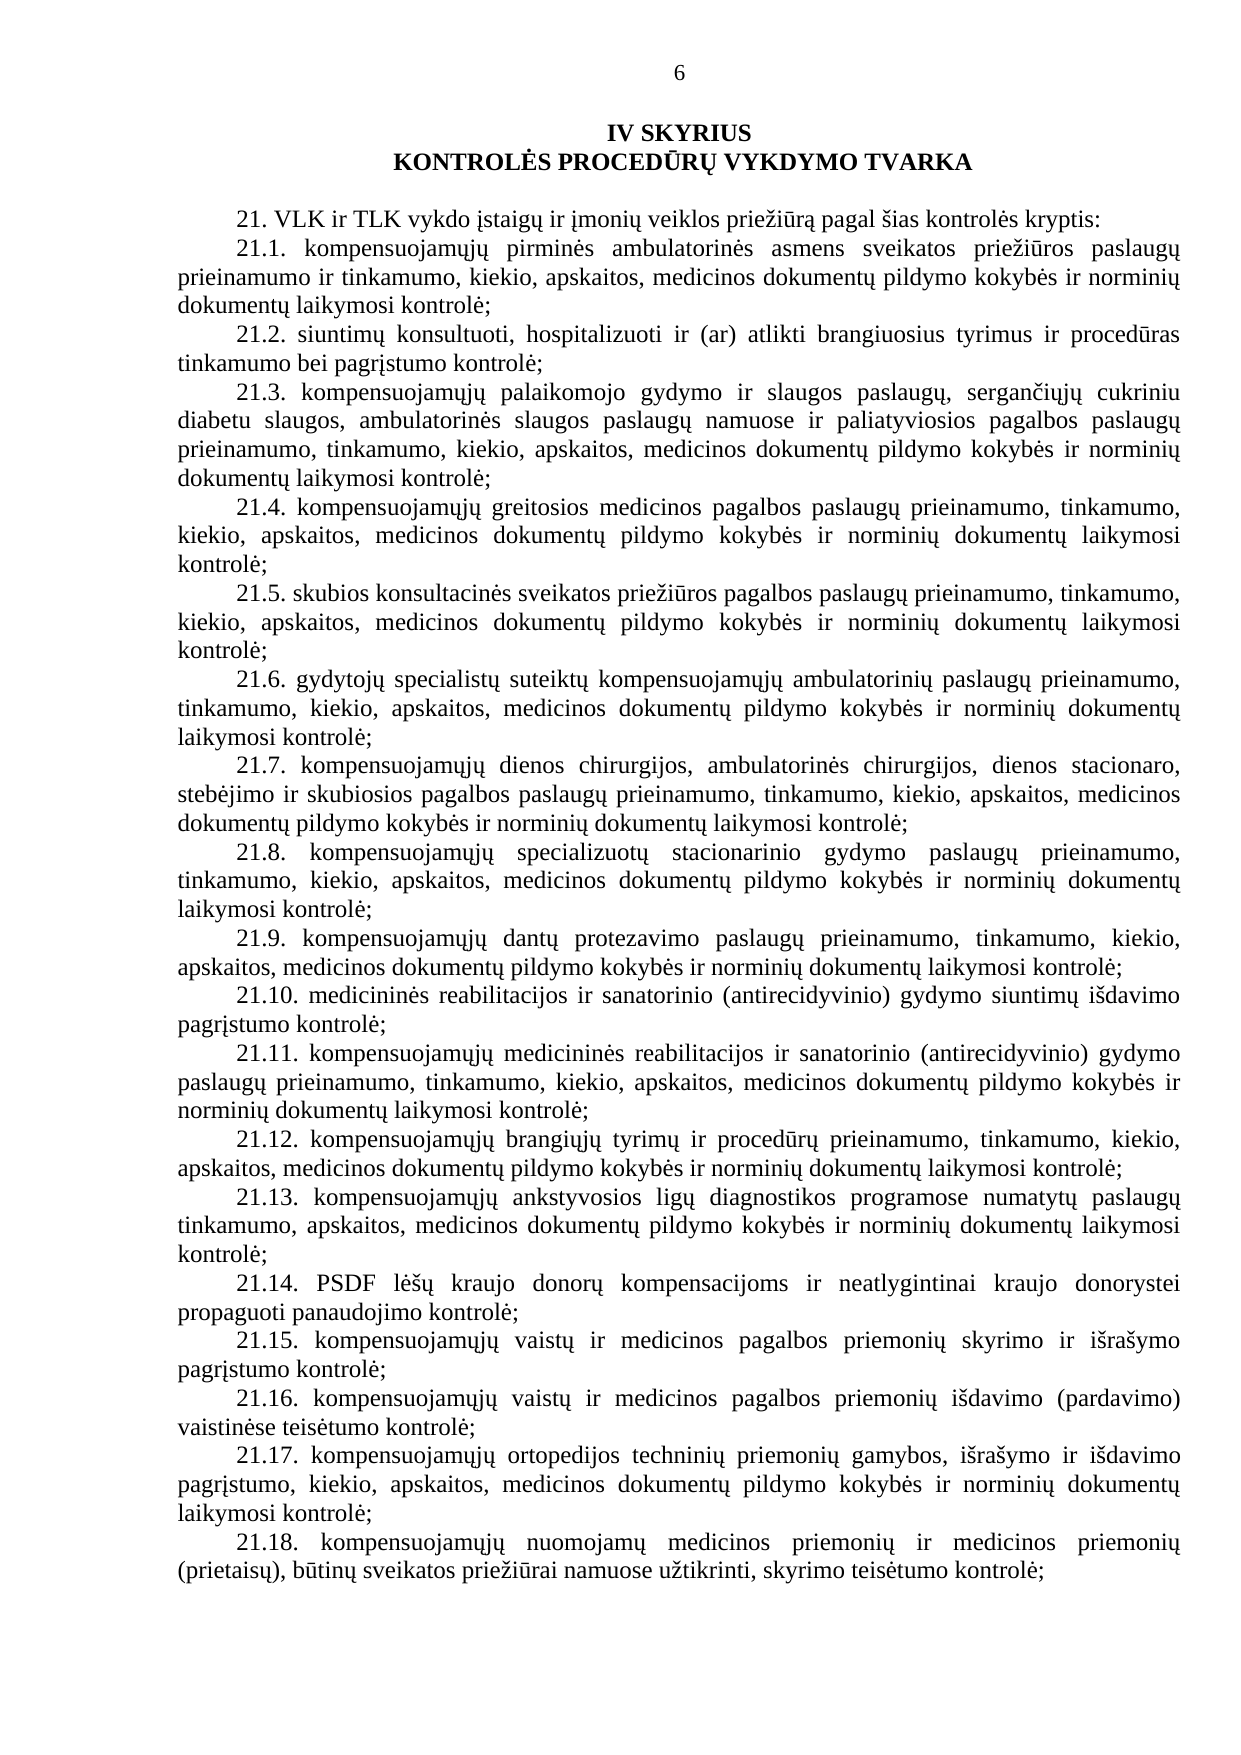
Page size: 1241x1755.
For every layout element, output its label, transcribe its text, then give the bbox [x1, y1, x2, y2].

text 21.10. medicininės reabilitacijos ir sanatorinio (antirecidyvinio) gydymo siuntimų išdavimo pagrįstumo kontrolė; [177, 981, 1181, 1038]
text 21.12. kompensuojamųjų brangiųjų tyrimų ir procedūrų prieinamumo, tinkamumo, kiekio, apskaitos, medicinos dokumentų pildymo kokybės ir norminių dokumentų laikymosi kontrolė; [177, 1124, 1181, 1182]
text 21.5. skubios konsultacinės sveikatos priežiūros pagalbos paslaugų prieinamumo, tinkamumo, kiekio, apskaitos, medicinos dokumentų pildymo kokybės ir norminių dokumentų laikymosi kontrolė; [177, 578, 1181, 664]
text 21.6. gydytojų specialistų suteiktų kompensuojamųjų ambulatorinių paslaugų prieinamumo, tinkamumo, kiekio, apskaitos, medicinos dokumentų pildymo kokybės ir norminių dokumentų laikymosi kontrolė; [177, 664, 1181, 751]
text 21.18. kompensuojamųjų nuomojamų medicinos priemonių ir medicinos priemonių (prietaisų), būtinų sveikatos priežiūrai namuose užtikrinti, skyrimo teisėtumo kontrolė; [177, 1527, 1181, 1584]
text 21.8. kompensuojamųjų specializuotų stacionarinio gydymo paslaugų prieinamumo, tinkamumo, kiekio, apskaitos, medicinos dokumentų pildymo kokybės ir norminių dokumentų laikymosi kontrolė; [177, 837, 1181, 923]
text 21. VLK ir TLK vykdo įstaigų ir įmonių veiklos priežiūrą pagal šias kontrolės kryptis: [177, 204, 1181, 233]
text 21.1. kompensuojamųjų pirminės ambulatorinės asmens sveikatos priežiūros paslaugų prieinamumo ir tinkamumo, kiekio, apskaitos, medicinos dokumentų pildymo kokybės ir norminių dokumentų laikymosi kontrolė; [177, 233, 1181, 319]
text 21.11. kompensuojamųjų medicininės reabilitacijos ir sanatorinio (antirecidyvinio) gydymo paslaugų prieinamumo, tinkamumo, kiekio, apskaitos, medicinos dokumentų pildymo kokybės ir norminių dokumentų laikymosi kontrolė; [177, 1038, 1181, 1124]
text 21.14. PSDF lėšų kraujo donorų kompensacijoms ir neatlygintinai kraujo donorystei propaguoti panaudojimo kontrolė; [177, 1268, 1181, 1326]
text 21.16. kompensuojamųjų vaistų ir medicinos pagalbos priemonių išdavimo (pardavimo) vaistinėse teisėtumo kontrolė; [177, 1383, 1181, 1441]
text 21.7. kompensuojamųjų dienos chirurgijos, ambulatorinės chirurgijos, dienos stacionaro, stebėjimo ir skubiosios pagalbos paslaugų prieinamumo, tinkamumo, kiekio, apskaitos, medicinos dokumentų pildymo kokybės ir norminių dokumentų laikymosi kontrolė; [177, 751, 1181, 837]
text 21.4. kompensuojamųjų greitosios medicinos pagalbos paslaugų prieinamumo, tinkamumo, kiekio, apskaitos, medicinos dokumentų pildymo kokybės ir norminių dokumentų laikymosi kontrolė; [177, 492, 1181, 578]
text 21.3. kompensuojamųjų palaikomojo gydymo ir slaugos paslaugų, sergančiųjų cukriniu diabetu slaugos, ambulatorinės slaugos paslaugų namuose ir paliatyviosios pagalbos paslaugų prieinamumo, tinkamumo, kiekio, apskaitos, medicinos dokumentų pildymo kokybės ir norminių dokumentų laikymosi kontrolė; [177, 377, 1181, 492]
text 21.9. kompensuojamųjų dantų protezavimo paslaugų prieinamumo, tinkamumo, kiekio, apskaitos, medicinos dokumentų pildymo kokybės ir norminių dokumentų laikymosi kontrolė; [177, 923, 1181, 981]
text 21.13. kompensuojamųjų ankstyvosios ligų diagnostikos programose numatytų paslaugų tinkamumo, apskaitos, medicinos dokumentų pildymo kokybės ir norminių dokumentų laikymosi kontrolė; [177, 1182, 1181, 1268]
text 21.2. siuntimų konsultuoti, hospitalizuoti ir (ar) atlikti brangiuosius tyrimus ir procedūras tinkamumo bei pagrįstumo kontrolė; [177, 319, 1181, 377]
text 21.15. kompensuojamųjų vaistų ir medicinos pagalbos priemonių skyrimo ir išrašymo pagrįstumo kontrolė; [177, 1326, 1181, 1383]
text KONTROLĖS PROCEDŪRŲ VYKDYMO TVARKA [177, 147, 1181, 176]
text IV SKYRIUS [177, 118, 1181, 147]
text 21.17. kompensuojamųjų ortopedijos techninių priemonių gamybos, išrašymo ir išdavimo pagrįstumo, kiekio, apskaitos, medicinos dokumentų pildymo kokybės ir norminių dokumentų laikymosi kontrolė; [177, 1441, 1181, 1527]
